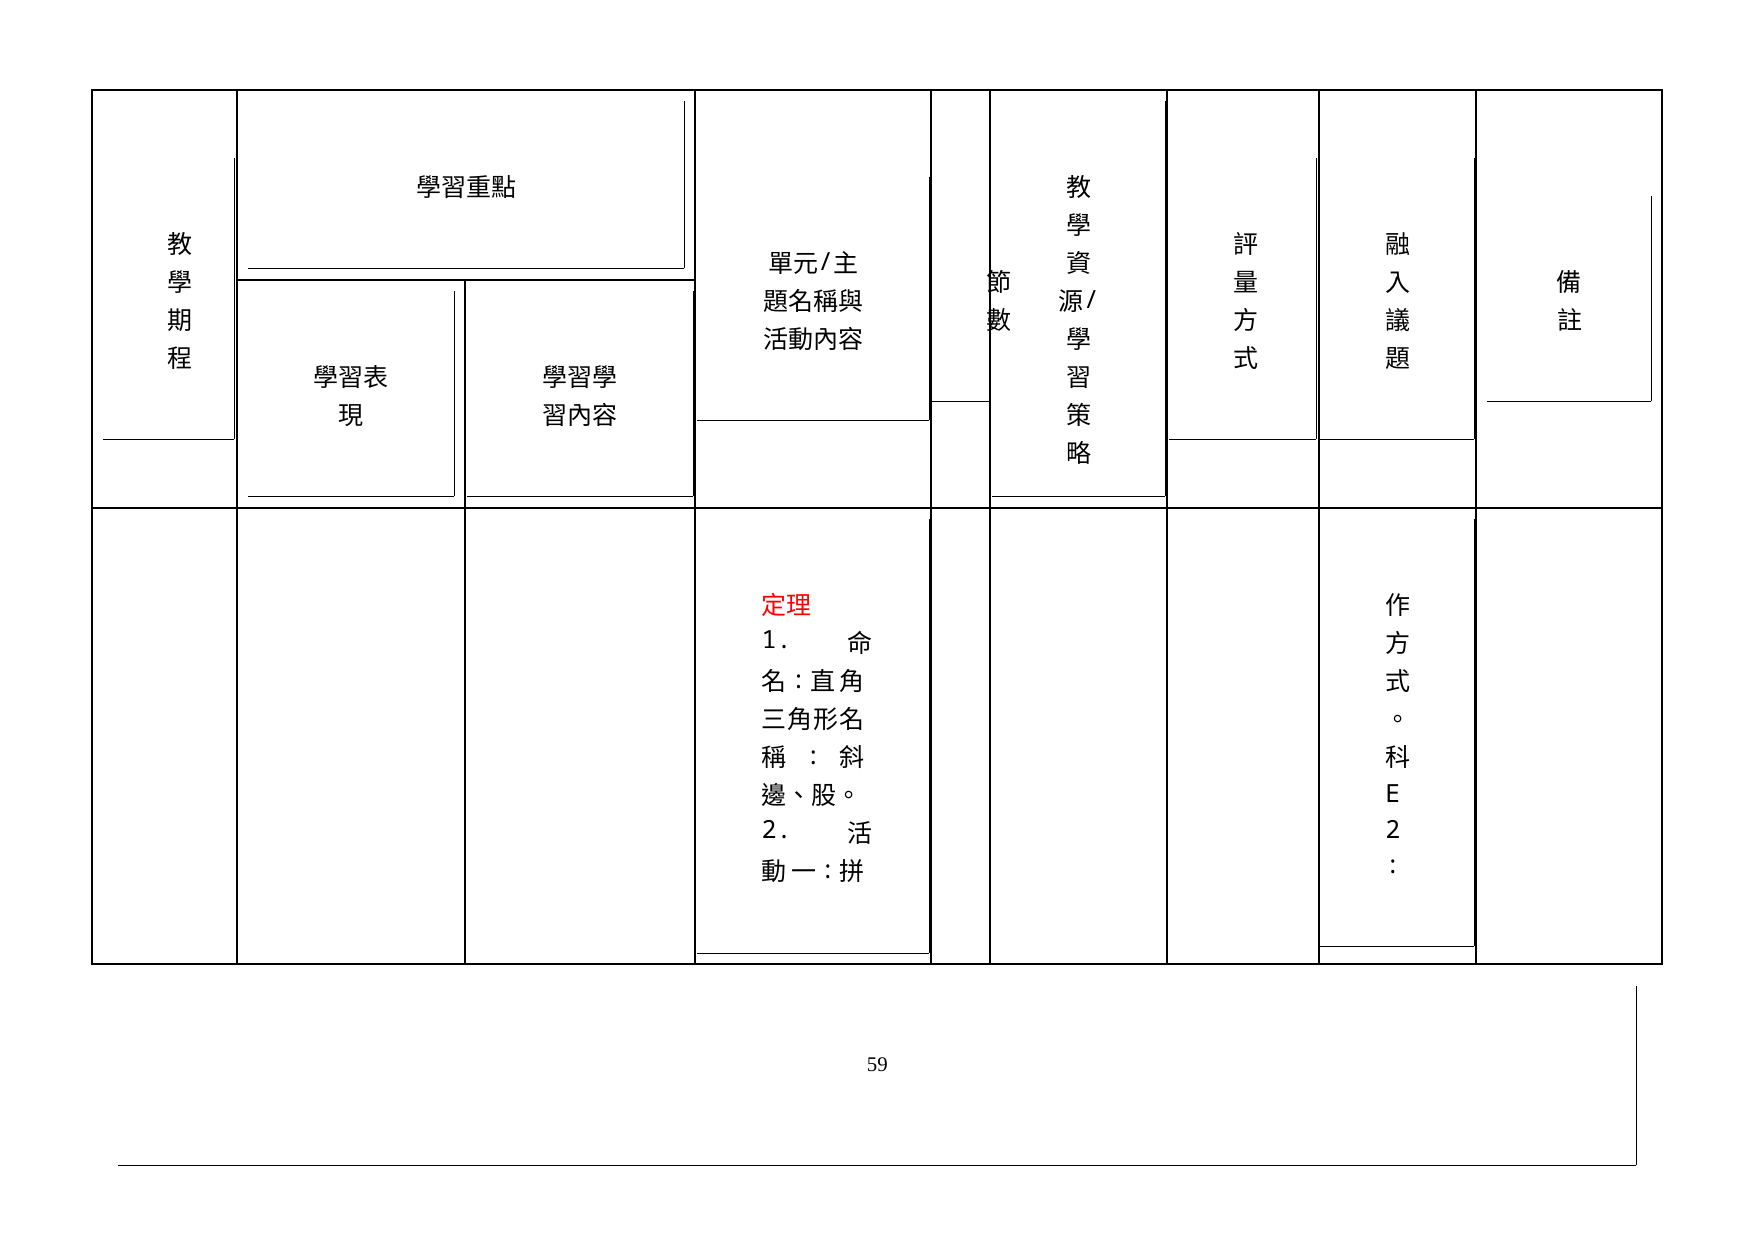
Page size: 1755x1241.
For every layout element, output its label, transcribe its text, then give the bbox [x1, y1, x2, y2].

table_header 融入議題 [1320, 91, 1475, 507]
table_header 教學資源/學習策略 [991, 91, 1166, 507]
table_cell [1477, 509, 1661, 963]
table_cell 作方式。 科E2: [1320, 509, 1475, 963]
table_cell 4 [932, 509, 989, 963]
table_cell [466, 509, 694, 963]
table_header 學習重點 [238, 91, 694, 279]
table_cell [93, 509, 236, 963]
table_header 評量方式 [1168, 91, 1318, 507]
table_cell 學習表現 [238, 281, 464, 507]
table_cell 學習學習內容 [466, 281, 694, 507]
table_header 單元/主題名稱與活動內容 [696, 91, 930, 507]
table_cell [1168, 509, 1318, 963]
table_cell 3.根號中的最簡根式(開根號的概念、找到完全平方數) 布題 … 化為最簡根式,能判別質因數的次數,並將質因數大於1的數取出 2-3畢氏定理 命名:直角三角形名稱:斜邊、股。 活動一:拼圖 面積的計算導出畢氏定理。 活動二:生活中的直角三角形 三邊的長度關係 [696, 509, 930, 963]
table_header 節數 [932, 91, 989, 401]
table_cell [238, 509, 464, 963]
table_cell 教學資源光碟 [991, 509, 1166, 963]
table_header 備註 [1477, 91, 1661, 507]
table_header 教學期程 [93, 91, 236, 507]
table_header 節數 [932, 402, 989, 507]
